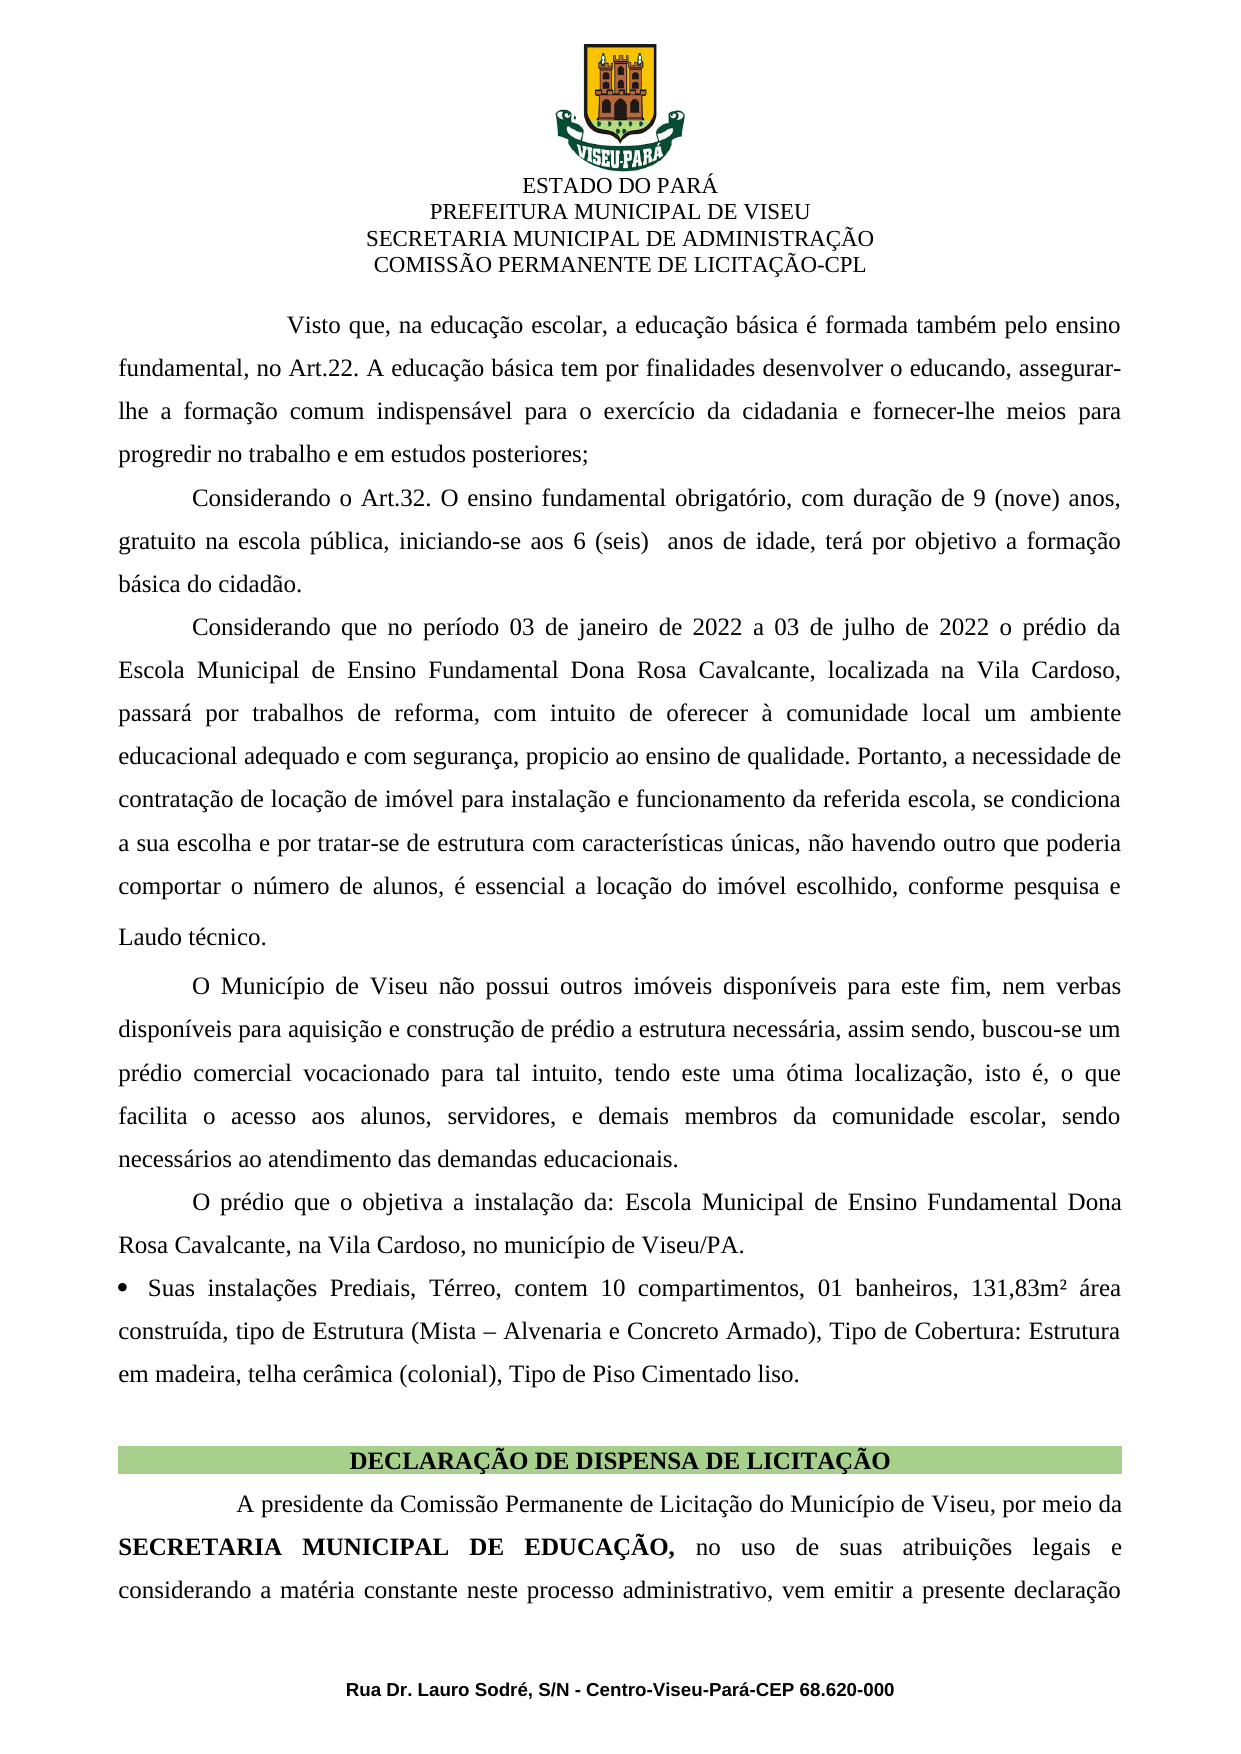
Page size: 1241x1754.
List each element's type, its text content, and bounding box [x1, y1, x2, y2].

picture [555, 44, 686, 172]
text Considerando que no período 03 de janeiro de 2022 a 03 de julho de 2022 o prédio da Escola Municipal de Ensino Fundamental Dona Rosa Cavalcante, localizada na Vila Cardoso, passará por trabalhos de reforma, com intuito de oferecer à comunidade local um ambiente educacional adequado e com segurança, propicio ao ensino de qualidade. Portanto, a necessidade de contratação de locação de imóvel para instalação e funcionamento da referida escola, se condiciona a sua escolha e por tratar-se de estrutura com características únicas, não havendo outro que poderia comportar o número de alunos, é essencial a locação do imóvel escolhido, conforme pesquisa e Laudo técnico. [118, 612, 1122, 952]
text O prédio que o objetiva a instalação da: Escola Municipal de Ensino Fundamental Dona Rosa Cavalcante, na Vila Cardoso, no município de Viseu/PA. [118, 1187, 1122, 1259]
text Considerando o Art.32. O ensino fundamental obrigatório, com duração de 9 (nove) anos, gratuito na escola pública, iniciando-se aos 6 (seis) anos de idade, terá por objetivo a formação básica do cidadão. [118, 483, 1122, 598]
list Suas instalações Prediais, Térreo, contem 10 compartimentos, 01 banheiros, 131,83m² área construída, tipo de Estrutura (Mista – Alvenaria e Concreto Armado), Tipo de Cobertura: Estrutura em madeira, telha cerâmica (colonial), Tipo de Piso Cimentado liso. [118, 1273, 1122, 1388]
text Visto que, na educação escolar, a educação básica é formada também pelo ensino fundamental, no Art.22. A educação básica tem por finalidades desenvolver o educando, assegurar-lhe a formação comum indispensável para o exercício da cidadania e fornecer-lhe meios para progredir no trabalho e em estudos posteriores; [118, 310, 1122, 468]
text A presidente da Comissão Permanente de Licitação do Município de Viseu, por meio da SECRETARIA MUNICIPAL DE EDUCAÇÃO, no uso de suas atribuições legais e considerando a matéria constante neste processo administrativo, vem emitir a presente declaração [118, 1489, 1122, 1604]
text O Município de Viseu não possui outros imóveis disponíveis para este fim, nem verbas disponíveis para aquisição e construção de prédio a estrutura necessária, assim sendo, buscou-se um prédio comercial vocacionado para tal intuito, tendo este uma ótima localização, isto é, o que facilita o acesso aos alunos, servidores, e demais membros da comunidade escolar, sendo necessários ao atendimento das demandas educacionais. [118, 971, 1122, 1173]
text DECLARAÇÃO DE DISPENSA DE LICITAÇÃO [118, 1446, 1122, 1474]
